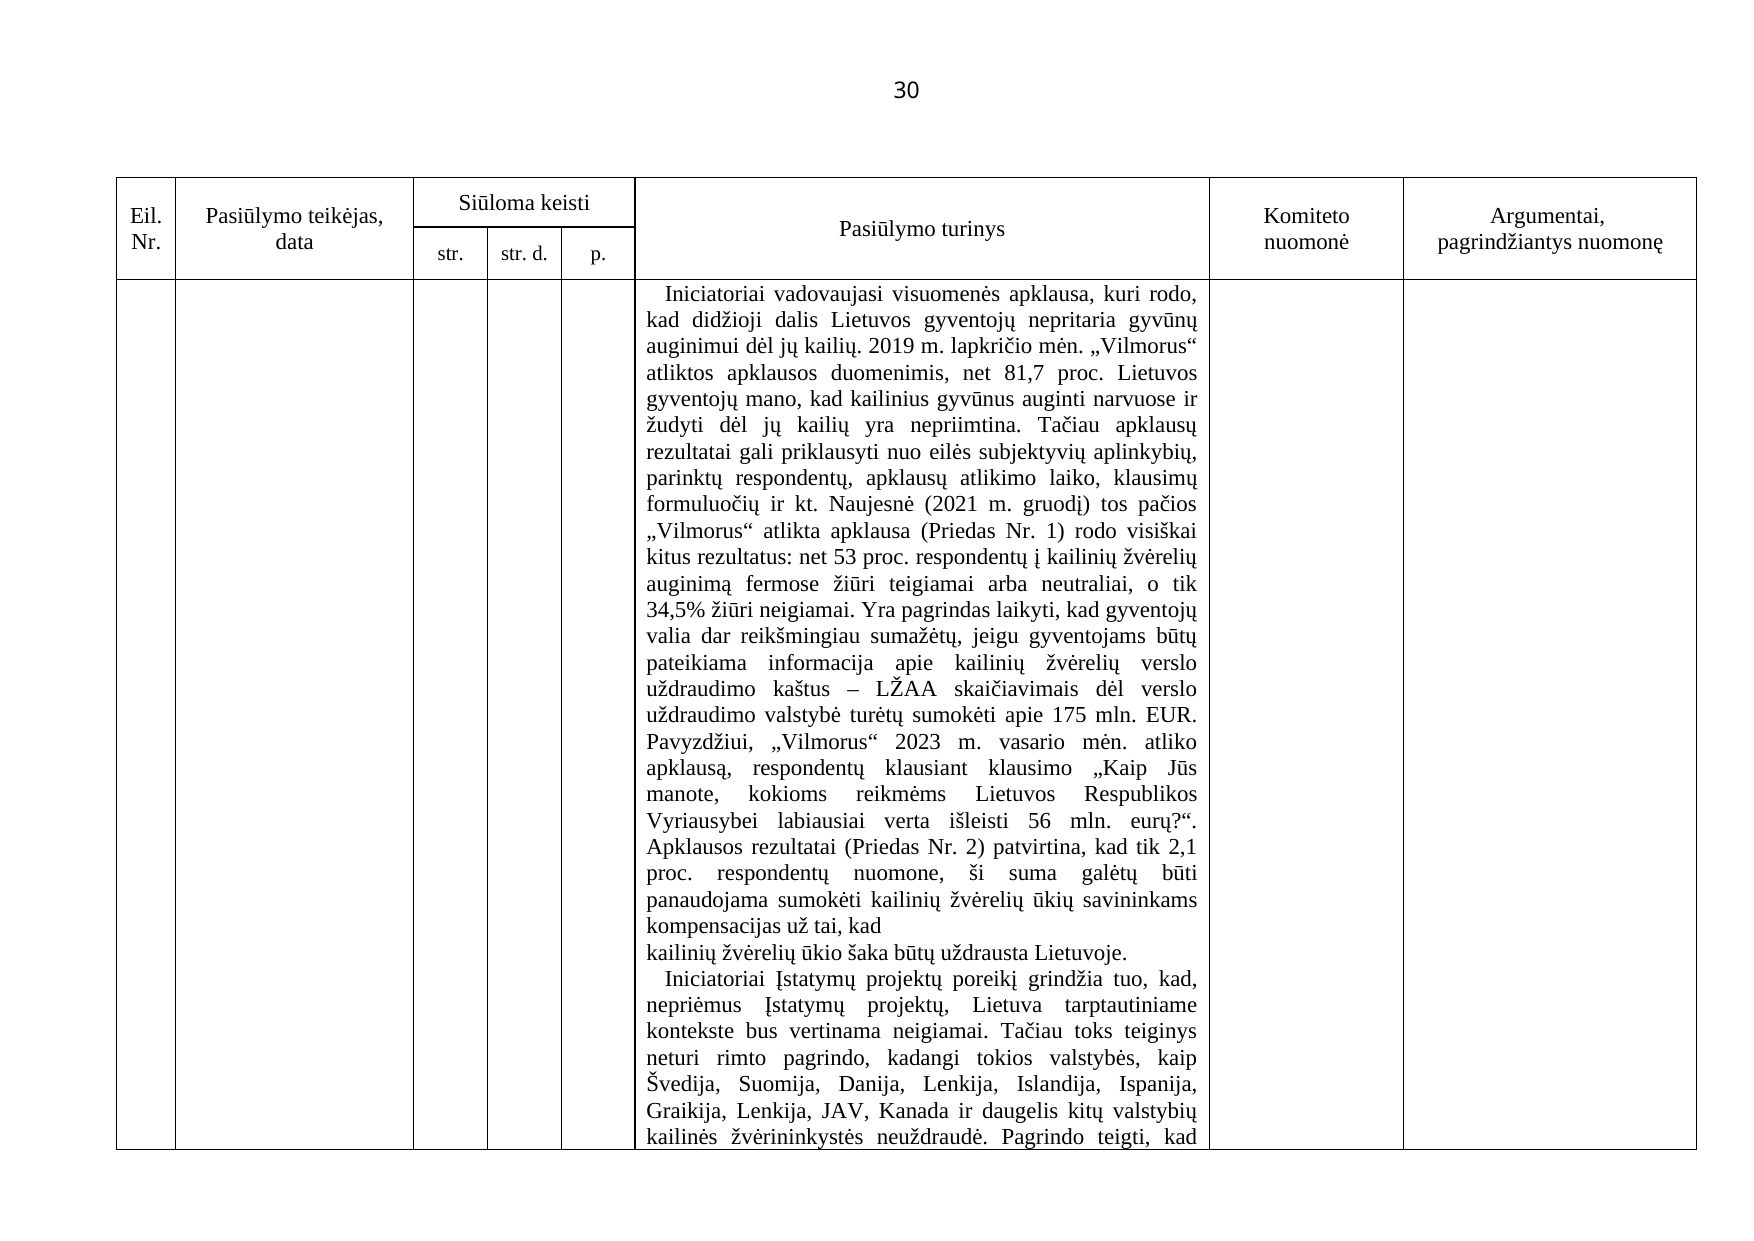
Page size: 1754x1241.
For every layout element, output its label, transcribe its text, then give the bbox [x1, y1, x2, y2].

table_header Pasiūlymo teikėjas, data [176, 178, 413, 279]
table_header Pasiūlymo turinys [636, 178, 1209, 279]
table_cell [1404, 280, 1696, 1149]
table_cell str. d. [488, 228, 561, 279]
table_cell [488, 280, 561, 1149]
table_cell [562, 280, 634, 1149]
table_header Komiteto nuomonė [1210, 178, 1403, 279]
table_header Siūloma keisti [414, 178, 634, 226]
table_cell str. [414, 228, 487, 279]
table_cell [117, 280, 175, 1149]
table_cell Iniciatoriai vadovaujasi visuomenės apklausa, kuri rodo, kad didžioji dalis Lietuvos gyventojų nepritaria gyvūnų auginimui dėl jų kailių. 2019 m. lapkričio mėn. „Vilmorus“ atliktos apklausos duomenimis, net 81,7 proc. Lietuvos gyventojų mano, kad kailinius gyvūnus auginti narvuose ir žudyti dėl jų kailių yra nepriimtina. Tačiau apklausų rezultatai gali priklausyti nuo eilės subjektyvių aplinkybių, parinktų respondentų, apklausų atlikimo laiko, klausimų formuluočių ir kt. Naujesnė (2021 m. gruodį) tos pačios „Vilmorus“ atlikta apklausa (Priedas Nr. 1) rodo visiškai kitus rezultatus: net 53 proc. respondentų į kailinių žvėrelių auginimą fermose žiūri teigiamai arba neutraliai, o tik 34,5% žiūri neigiamai. Yra pagrindas laikyti, kad gyventojų valia dar reikšmingiau sumažėtų, jeigu gyventojams būtų pateikiama informacija apie kailinių žvėrelių verslo uždraudimo kaštus – LŽAA skaičiavimais dėl verslo uždraudimo valstybė turėtų sumokėti apie 175 mln. EUR. Pavyzdžiui, „Vilmorus“ 2023 m. vasario mėn. atliko apklausą, respondentų klausiant klausimo „Kaip Jūs manote, kokioms reikmėms Lietuvos Respublikos Vyriausybei labiausiai verta išleisti 56 mln. eurų?“. Apklausos rezultatai (Priedas Nr. 2) patvirtina, kad tik 2,1 proc. respondentų nuomone, ši suma galėtų būti panaudojama sumokėti kailinių žvėrelių ūkių savininkams kompensacijas už tai, kad kailinių žvėrelių ūkio šaka būtų uždrausta Lietuvoje. Iniciatoriai Įstatymų projektų poreikį grindžia tuo, kad, nepriėmus Įstatymų projektų, Lietuva tarptautiniame kontekste bus vertinama neigiamai. Tačiau toks teiginys neturi rimto pagrindo, kadangi tokios valstybės, kaip Švedija, Suomija, Danija, Lenkija, Islandija, Ispanija, Graikija, Lenkija, JAV, Kanada ir daugelis kitų valstybių kailinės žvėrininkystės neuždraudė. Pagrindo teigti, kad [636, 280, 1209, 1149]
table_header Argumentai, pagrindžiantys nuomonę [1404, 178, 1696, 279]
table_header Eil. Nr. [117, 178, 175, 279]
table_cell [414, 280, 487, 1149]
table_cell [176, 280, 413, 1149]
table_cell [1210, 280, 1403, 1149]
table_cell p. [562, 228, 634, 279]
